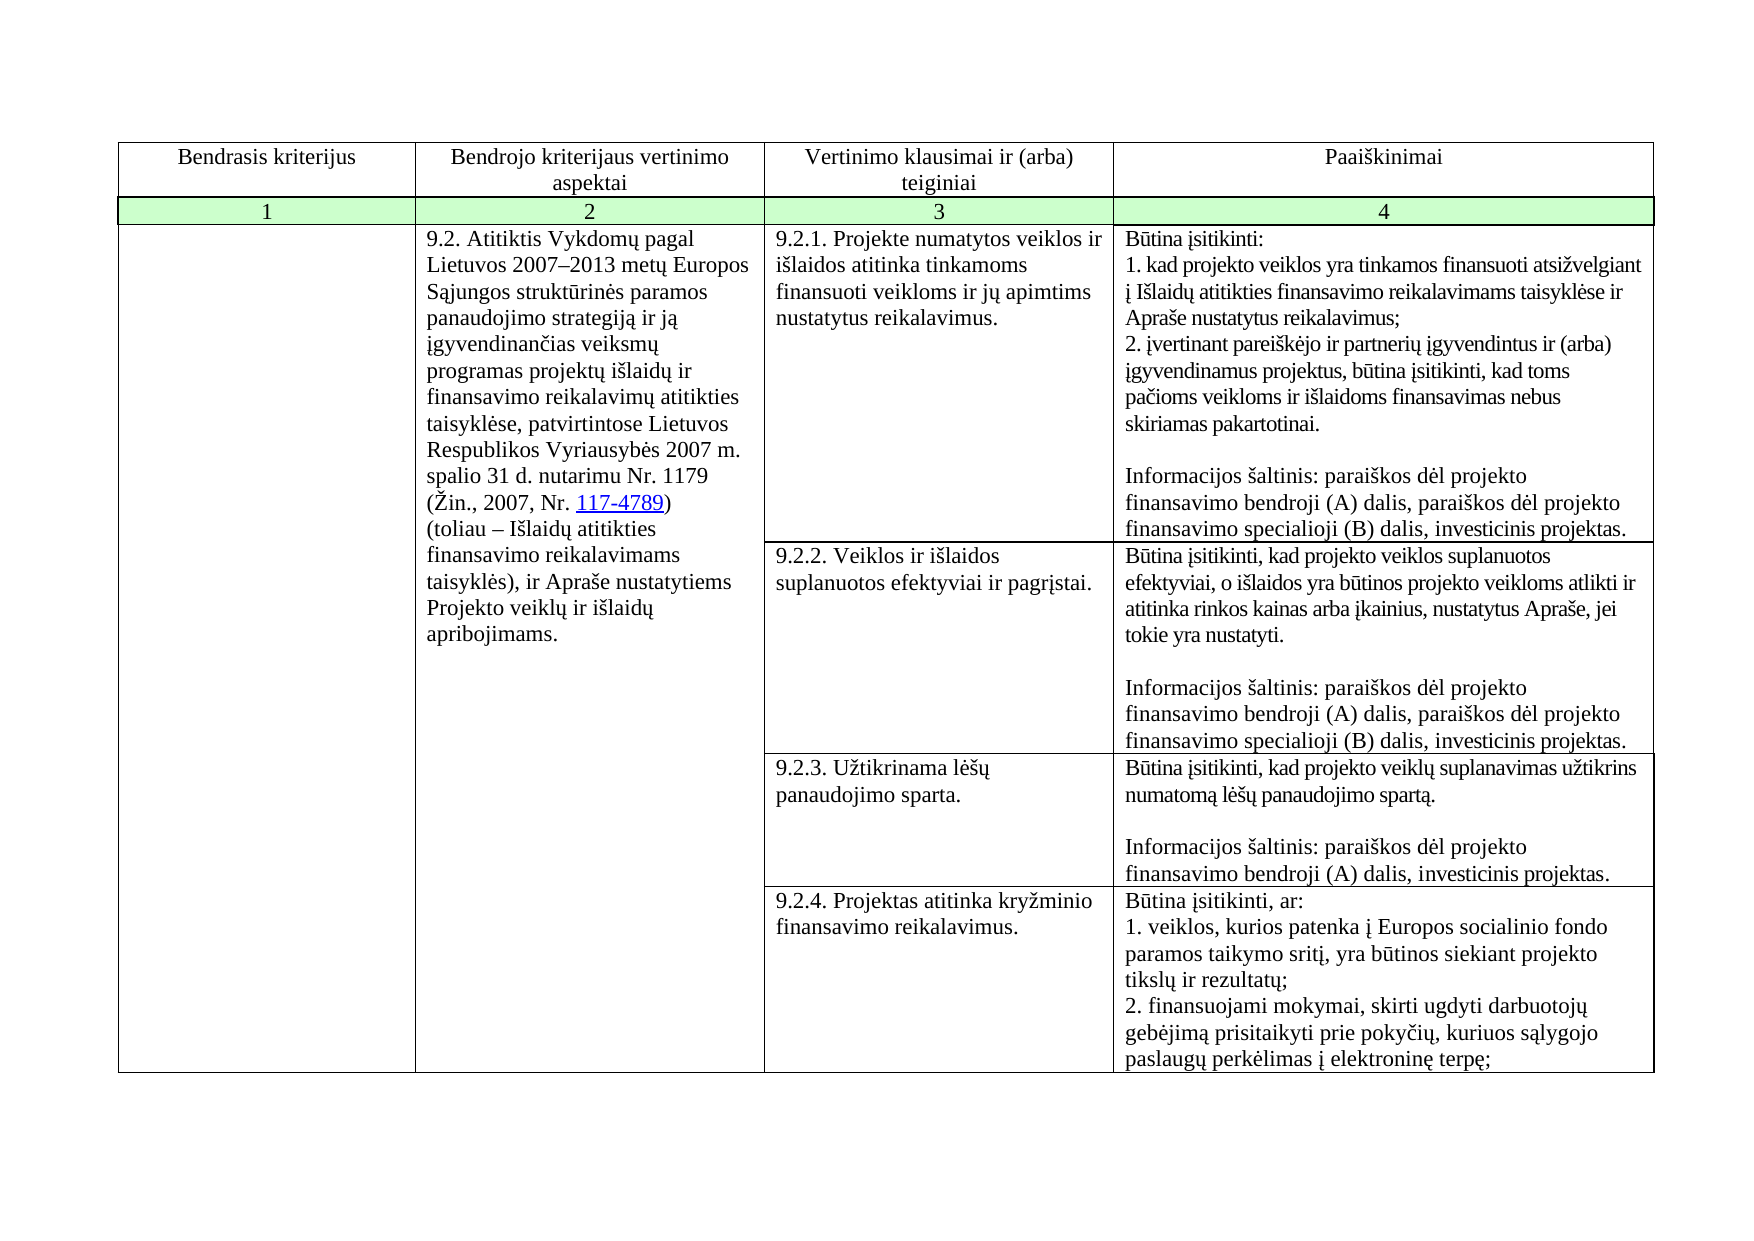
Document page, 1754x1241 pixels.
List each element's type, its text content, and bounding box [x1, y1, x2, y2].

table_cell 9.2.2. Veiklos ir išlaidos suplanuotos efektyviai ir pagrįstai. [765, 543, 1113, 753]
table_header Bendrasis kriterijus [119, 143, 415, 196]
table_cell [119, 225, 415, 1072]
table_cell 9.2. Atitiktis Vykdomų pagal Lietuvos 2007–2013 metų Europos Sąjungos struktūrinės paramos panaudojimo strategiją ir ją įgyvendinančias veiksmų programas projektų išlaidų ir finansavimo reikalavimų atitikties taisyklėse, patvirtintose Lietuvos Respublikos Vyriausybės 2007 m. spalio 31 d. nutarimu Nr. 1179 (Žin., 2007, Nr. 117-4789) (toliau – Išlaidų atitikties finansavimo reikalavimams taisyklės), ir Apraše nustatytiems Projekto veiklų ir išlaidų apribojimams. [416, 225, 764, 1072]
table_cell 4 [1114, 198, 1653, 224]
table_cell 9.2.1. Projekte numatytos veiklos ir išlaidos atitinka tinkamoms finansuoti veikloms ir jų apimtims nustatytus reikalavimus. [765, 225, 1113, 541]
table_cell 3 [765, 198, 1113, 224]
table_cell Būtina įsitikinti, kad projekto veiklos suplanuotos efektyviai, o išlaidos yra būtinos projekto veikloms atlikti ir atitinka rinkos kainas arba įkainius, nustatytus Apraše, jei tokie yra nustatyti. Informacijos šaltinis: paraiškos dėl projekto finansavimo bendroji (A) dalis, paraiškos dėl projekto finansavimo specialioji (B) dalis, investicinis projektas. [1114, 543, 1653, 753]
table_cell Būtina įsitikinti, kad projekto veiklų suplanavimas užtikrins numatomą lėšų panaudojimo spartą. Informacijos šaltinis: paraiškos dėl projekto finansavimo bendroji (A) dalis, investicinis projektas. [1114, 754, 1653, 886]
table_cell 2 [416, 198, 764, 224]
table_header Paaiškinimai [1114, 143, 1653, 196]
table_cell Būtina įsitikinti: 1. kad projekto veiklos yra tinkamos finansuoti atsižvelgiant į Išlaidų atitikties finansavimo reikalavimams taisyklėse ir Apraše nustatytus reikalavimus; 2. įvertinant pareiškėjo ir partnerių įgyvendintus ir (arba) įgyvendinamus projektus, būtina įsitikinti, kad toms pačioms veikloms ir išlaidoms finansavimas nebus skiriamas pakartotinai. Informacijos šaltinis: paraiškos dėl projekto finansavimo bendroji (A) dalis, paraiškos dėl projekto finansavimo specialioji (B) dalis, investicinis projektas. [1114, 226, 1653, 541]
table_header Bendrojo kriterijaus vertinimo aspektai [416, 143, 764, 196]
table_cell 1 [119, 198, 415, 224]
table_cell Būtina įsitikinti, ar: 1. veiklos, kurios patenka į Europos socialinio fondo paramos taikymo sritį, yra būtinos siekiant projekto tikslų ir rezultatų; 2. finansuojami mokymai, skirti ugdyti darbuotojų gebėjimą prisitaikyti prie pokyčių, kuriuos sąlygojo paslaugų perkėlimas į elektroninę terpę; [1114, 887, 1653, 1072]
table_header Vertinimo klausimai ir (arba) teiginiai [765, 143, 1113, 196]
table_cell 9.2.4. Projektas atitinka kryžminio finansavimo reikalavimus. [765, 887, 1113, 1072]
table_cell 9.2.3. Užtikrinama lėšų panaudojimo sparta. [765, 754, 1113, 886]
